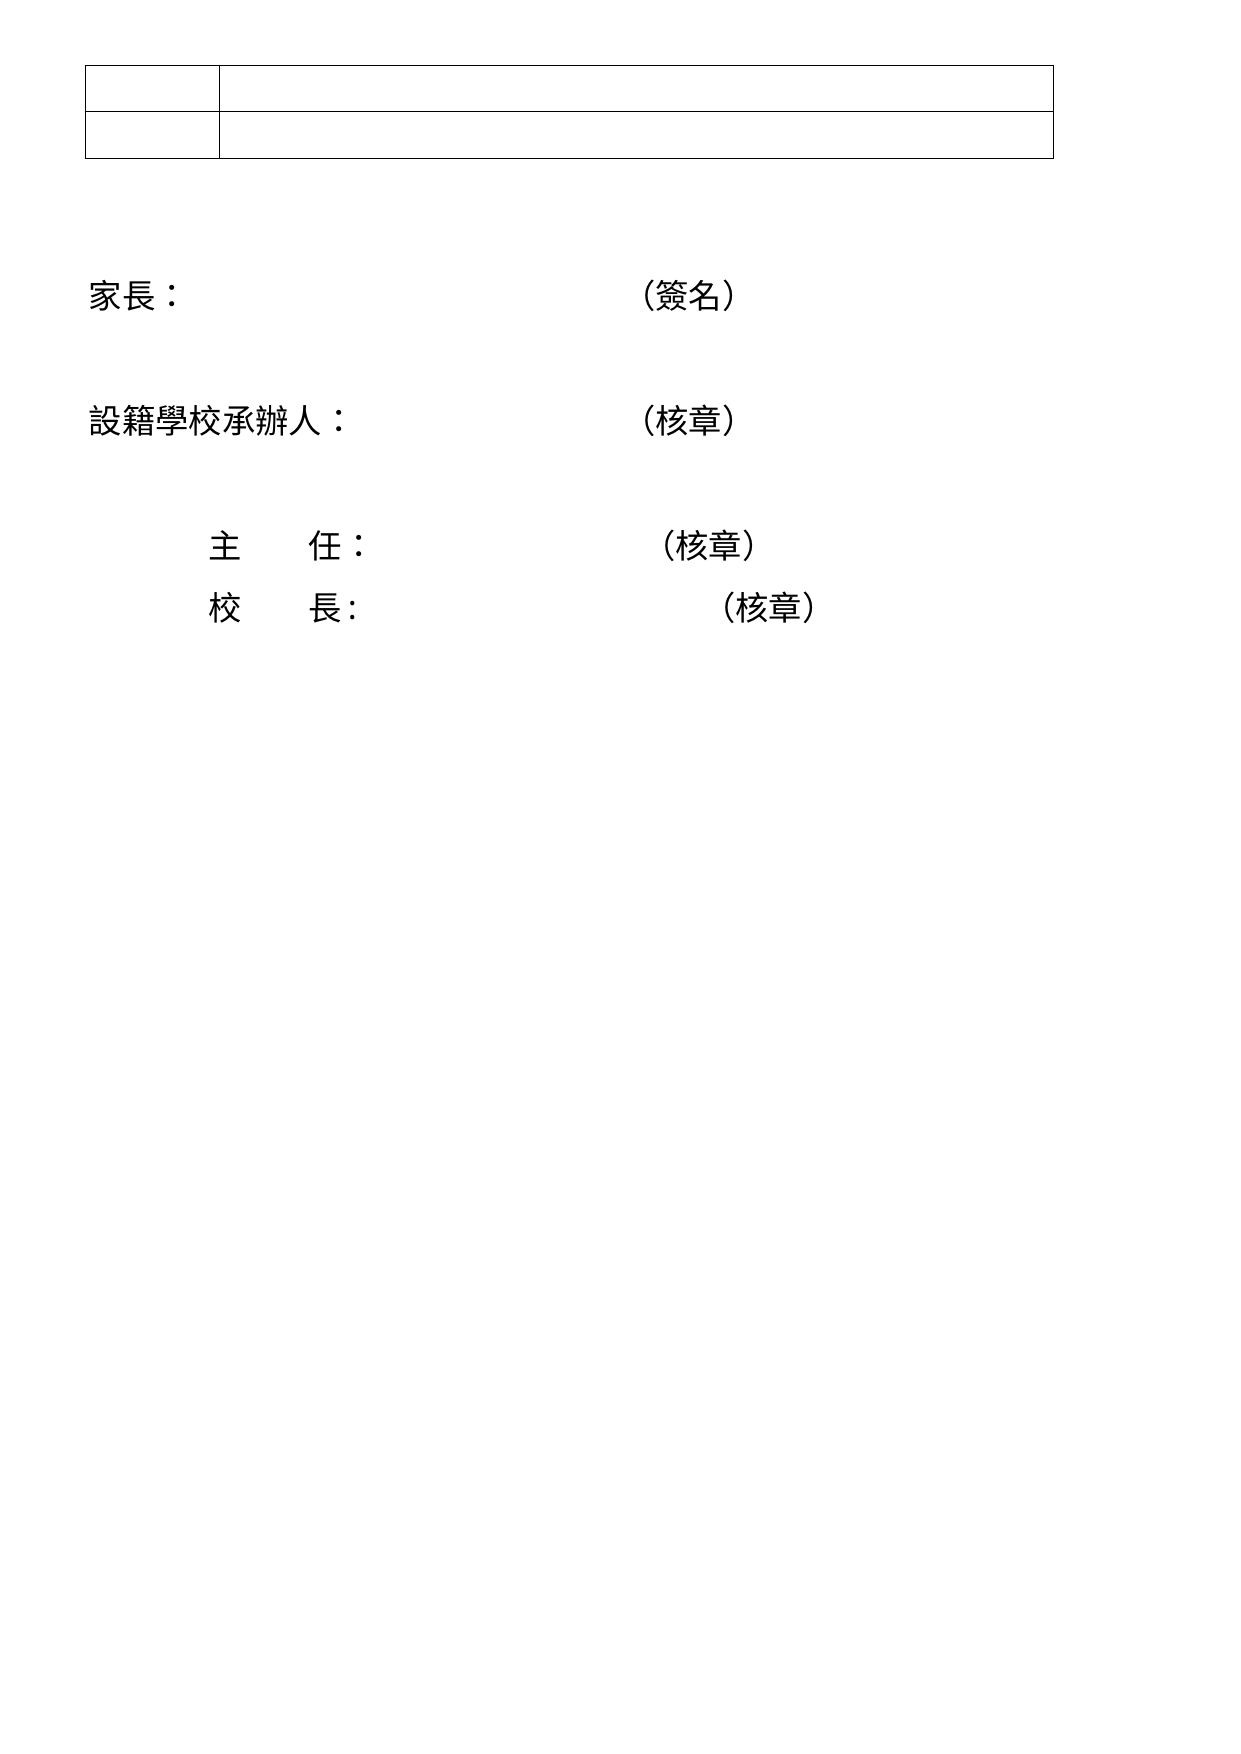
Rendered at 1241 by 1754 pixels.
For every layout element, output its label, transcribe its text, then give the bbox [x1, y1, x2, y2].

text 主 任： （核章） [89, 502, 1152, 564]
text 校 長: （核章） [89, 564, 1152, 627]
text 家長： （簽名） [89, 252, 1152, 314]
table_cell [220, 66, 1053, 111]
table_cell [220, 112, 1053, 157]
table_cell [86, 66, 219, 111]
text 設籍學校承辦人： （核章） [89, 377, 1152, 439]
table_cell [86, 112, 219, 157]
